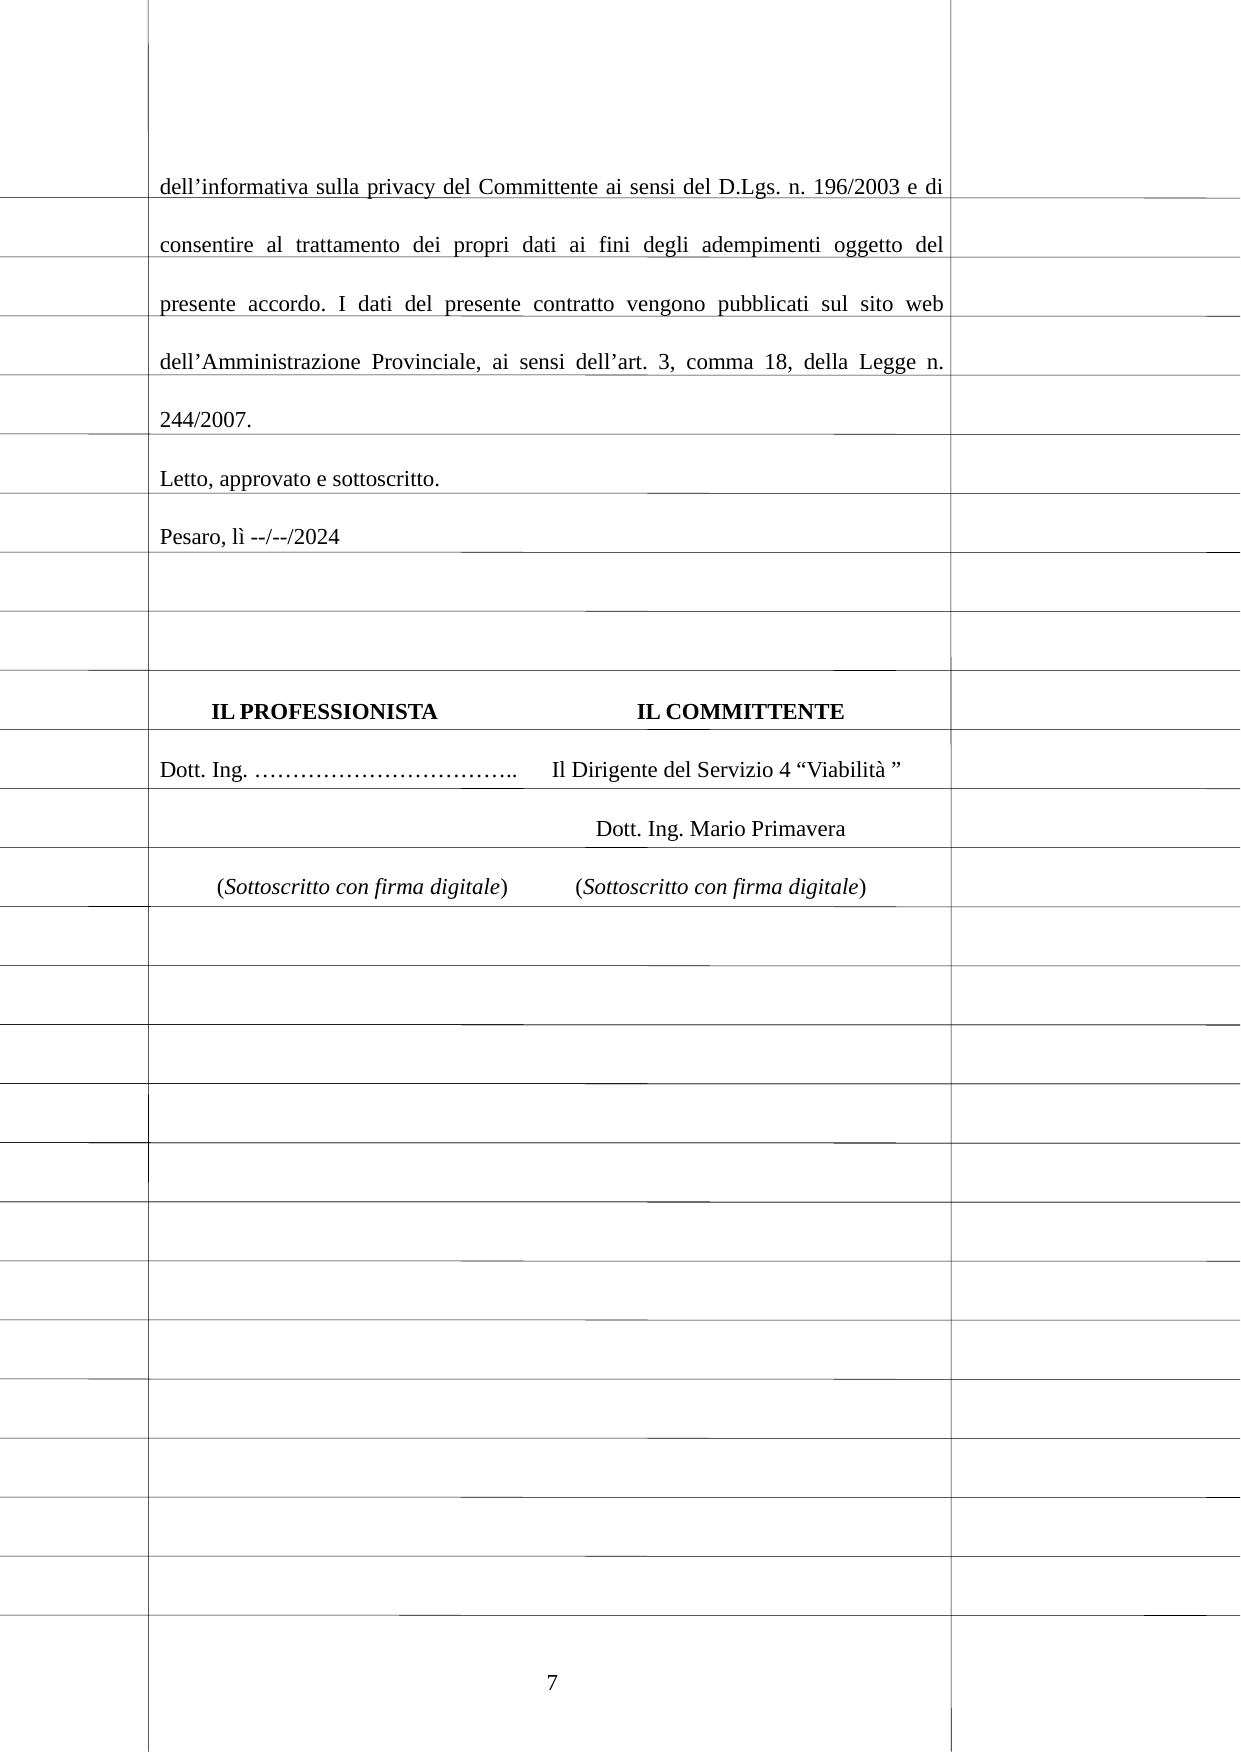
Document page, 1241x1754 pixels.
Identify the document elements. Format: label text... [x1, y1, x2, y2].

text dell’informativa sulla privacy del Committente ai sensi del D.Lgs. n. 196/2003 e di consentire al trattamento dei propri dati ai fini degli adempimenti oggetto del presente accordo. I dati del presente contratto vengono pubblicati sul sito web dell’Amministrazione Provinciale, ai sensi dell’art. 3, comma 18, della Legge n. 244/2007. [159, 148, 945, 439]
text Pesaro, lì --/--/2024 [159, 498, 945, 556]
text IL PROFESSIONISTA IL COMMITTENTE [159, 673, 945, 731]
text Dott. Ing. Mario Primavera [159, 789, 945, 848]
text Letto, approvato e sottoscritto. [159, 439, 945, 498]
text (Sottoscritto con firma digitale) (Sottoscritto con firma digitale) [159, 848, 945, 906]
text Dott. Ing. …………………………….. Il Dirigente del Servizio 4 “Viabilità ” [159, 731, 945, 789]
